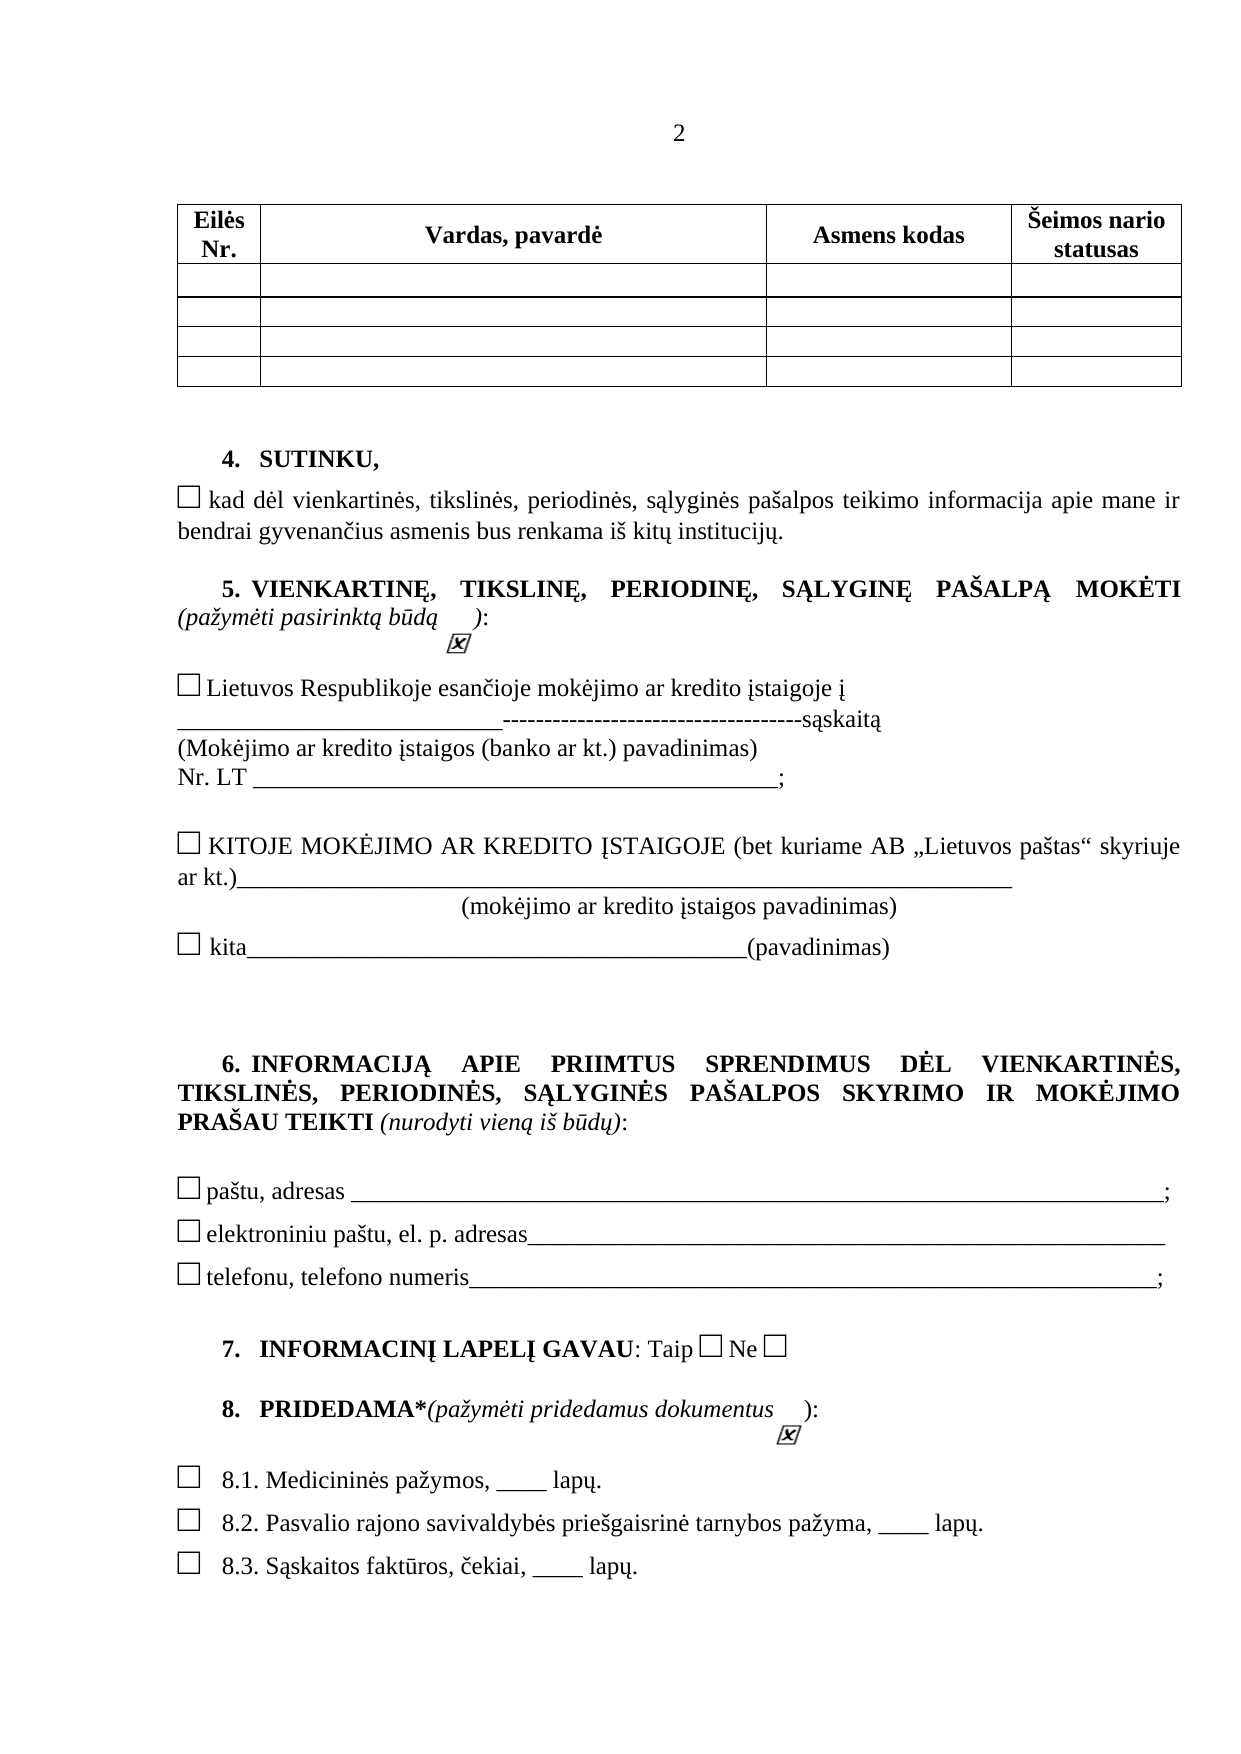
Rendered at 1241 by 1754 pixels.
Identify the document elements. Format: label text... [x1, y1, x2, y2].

text (Mokėjimo ar kredito įstaigos (banko ar kt.) pavadinimas) [177, 733, 1181, 762]
text □ KITOJE MOKĖJIMO AR KREDITO ĮSTAIGOJE (bet kuriame AB „Lietuvos paštas“ skyriuje ar kt.)______________________________________________________________ [177, 819, 1181, 891]
table_header Vardas, pavardė [261, 205, 766, 263]
text Nr. LT __________________________________________; [177, 762, 1181, 791]
table_cell [261, 327, 766, 356]
table_cell [1012, 357, 1181, 386]
text □ telefonu, telefono numeris_______________________________________________________; [177, 1251, 1181, 1294]
table_cell [767, 327, 1011, 356]
text □ 8.2. Pasvalio rajono savivaldybės priešgaisrinė tarnybos pažyma, ____ lapų. [177, 1496, 1181, 1539]
text 8. PRIDEDAMA*(pažymėti pridedamus dokumentus): [222, 1394, 1181, 1453]
table_cell [178, 264, 260, 296]
text □ elektroniniu paštu, el. p. adresas___________________________________________________ [177, 1207, 1181, 1251]
text □ kita________________________________________(pavadinimas) [177, 920, 1181, 963]
table_cell [178, 357, 260, 386]
text □ Lietuvos Respublikoje esančioje mokėjimo ar kredito įstaigoje į __________________________------------------------------------sąskaitą [177, 661, 1181, 733]
table_cell [261, 264, 766, 296]
table_cell [767, 264, 1011, 296]
table_header Eilės Nr. [178, 205, 260, 263]
table_header [177, 992, 690, 1021]
text 7. INFORMACINĮ LAPELĮ GAVAU: Taip □ Ne □ [222, 1322, 1181, 1366]
text 6. INFORMACIJĄ APIE PRIIMTUS SPRENDIMUS DĖL VIENKARTINĖS, TIKSLINĖS, PERIODINĖS, SĄLYGINĖS PAŠALPOS SKYRIMO IR MOKĖJIMO PRAŠAU TEIKTI (nurodyti vieną iš būdų): [177, 1049, 1181, 1136]
text 5. VIENKARTINĘ, TIKSLINĘ, PERIODINĘ, SĄLYGINĘ PAŠALPĄ mokėti (pažymėti pasirinktą būdą ): [177, 574, 1181, 661]
table_cell [767, 357, 1011, 386]
text 4. SUTINKU, [222, 444, 1181, 473]
text □ paštu, adresas _________________________________________________________________; [177, 1164, 1181, 1207]
table_cell [261, 298, 766, 326]
text □ kad dėl vienkartinės, tikslinės, periodinės, sąlyginės pašalpos teikimo informacija apie mane ir bendrai gyvenančius asmenis bus renkama iš kitų institucijų. [177, 473, 1181, 545]
table_cell [1012, 327, 1181, 356]
table_cell [261, 357, 766, 386]
table_cell [767, 298, 1011, 326]
text (mokėjimo ar kredito įstaigos pavadinimas) [177, 891, 1181, 920]
table_cell [178, 327, 260, 356]
text □ 8.3. Sąskaitos faktūros, čekiai, ____ lapų. [177, 1539, 1184, 1582]
table_header [690, 992, 1204, 1021]
table_header Asmens kodas [767, 205, 1011, 263]
table_cell [1012, 264, 1181, 296]
table_header Šeimos nario statusas [1012, 205, 1181, 263]
table_cell [178, 298, 260, 326]
text □ 8.1. Medicininės pažymos, ____ lapų. [177, 1453, 1184, 1496]
table_cell [1012, 298, 1181, 326]
